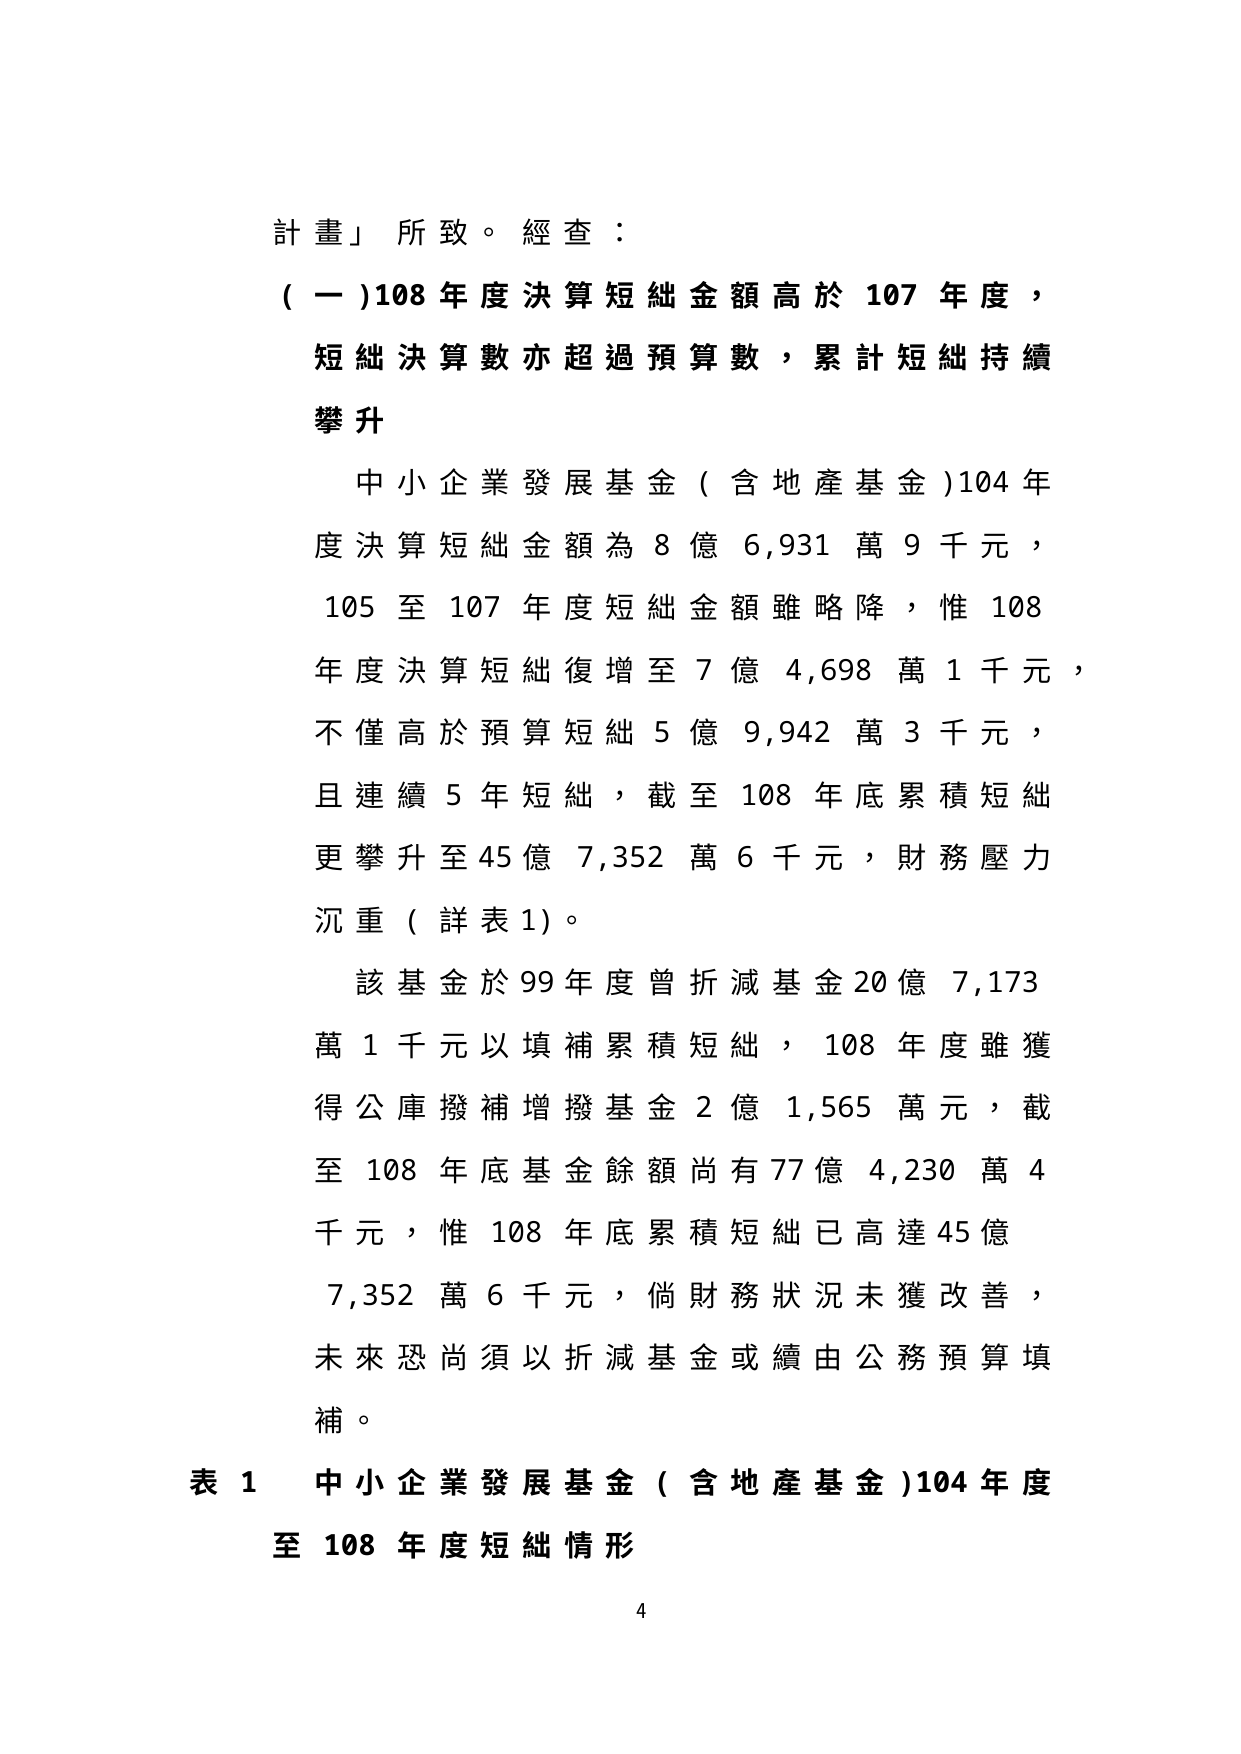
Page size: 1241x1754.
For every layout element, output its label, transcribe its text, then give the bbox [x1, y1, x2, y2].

text (一)108年度決算短絀金額高於107年度，短絀決算數亦超過預算數，累計短絀持續攀升 [242, 252, 1058, 439]
text 中小企業發展基金(含地產基金)104年度決算短絀金額為8億6,931萬9千元，105至107年度短絀金額雖略降，惟108年度決算短絀復增至7億4,698萬1千元，不僅高於預算短絀5億9,942萬3千元，且連續5年短絀，截至108年底累積短絀更攀升至45億7,352萬6千元，財務壓力沉重(詳表1)。 [271, 439, 1058, 939]
text 表1 中小企業發展基金(含地產基金)104年度至108年度短絀情形 [180, 1439, 1058, 1564]
text 該基金於99年度曾折減基金20億7,173萬1千元以填補累積短絀，108年度雖獲得公庫撥補增撥基金2億1,565萬元，截至108年底基金餘額尚有77億4,230萬4千元，惟108年底累積短絀已高達45億7,352萬6千元，倘財務狀況未獲改善，未來恐尚須以折減基金或續由公務預算填補。 [271, 939, 1058, 1439]
text 計畫」所致。經查： [242, 189, 1058, 252]
